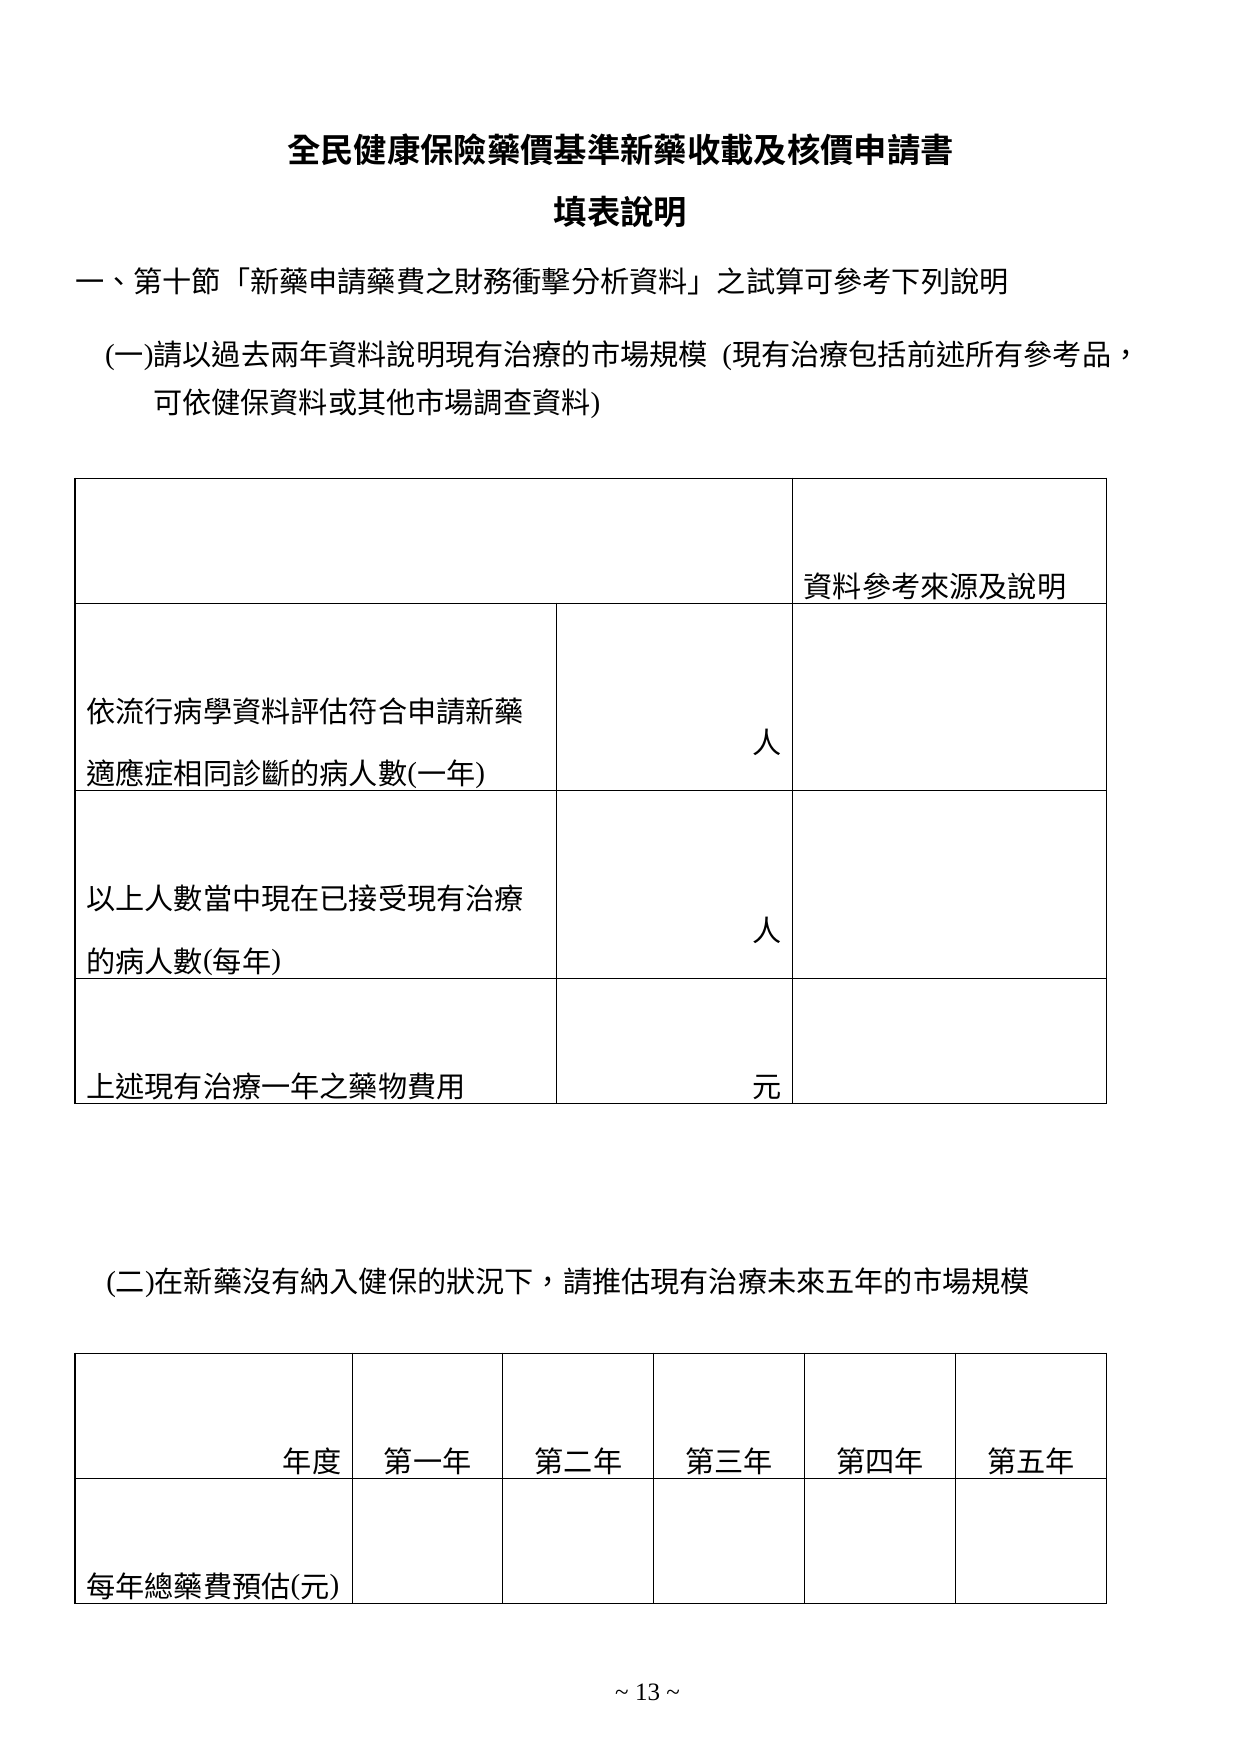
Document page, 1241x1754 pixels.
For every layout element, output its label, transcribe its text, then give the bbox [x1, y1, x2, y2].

table_cell [805, 1479, 955, 1602]
table_cell [793, 791, 1106, 977]
text (一)請以過去兩年資料說明現有治療的市場規模 (現有治療包括前述所有參考品，可依健保資料或其他市場調查資料) [105, 326, 1165, 422]
table_cell 元 [557, 979, 792, 1102]
table_cell 人 [557, 604, 792, 790]
table_header 年度 [76, 1354, 352, 1477]
table_cell 以上人數當中現在已接受現有治療的病人數(每年) [76, 791, 556, 977]
text 一、第十節「新藥申請藥費之財務衝擊分析資料」之試算可參考下列說明 [75, 252, 1165, 301]
text 填表說明 [75, 165, 1165, 227]
table_cell 依流行病學資料評估符合申請新藥適應症相同診斷的病人數(一年) [76, 604, 556, 790]
table_cell 人 [557, 791, 792, 977]
table_header 第三年 [654, 1354, 804, 1477]
table_header 第二年 [503, 1354, 653, 1477]
table_header 資料參考來源及說明 [793, 479, 1106, 602]
text (二)在新藥沒有納入健保的狀況下，請推估現有治療未來五年的市場規模 [106, 1252, 1165, 1301]
table_cell [793, 979, 1106, 1102]
table_header [76, 479, 557, 602]
table_header 第四年 [805, 1354, 955, 1477]
table_cell [353, 1479, 502, 1602]
table_cell [793, 604, 1106, 790]
table_header 第一年 [353, 1354, 502, 1477]
table_cell 每年總藥費預估(元) [76, 1479, 352, 1602]
table_cell [503, 1479, 653, 1602]
table_header [557, 479, 792, 602]
table_header 第五年 [956, 1354, 1106, 1477]
table_cell [956, 1479, 1106, 1602]
text 全民健康保險藥價基準新藥收載及核價申請書 [75, 102, 1165, 165]
table_cell [654, 1479, 804, 1602]
table_cell 上述現有治療一年之藥物費用 [76, 979, 556, 1102]
